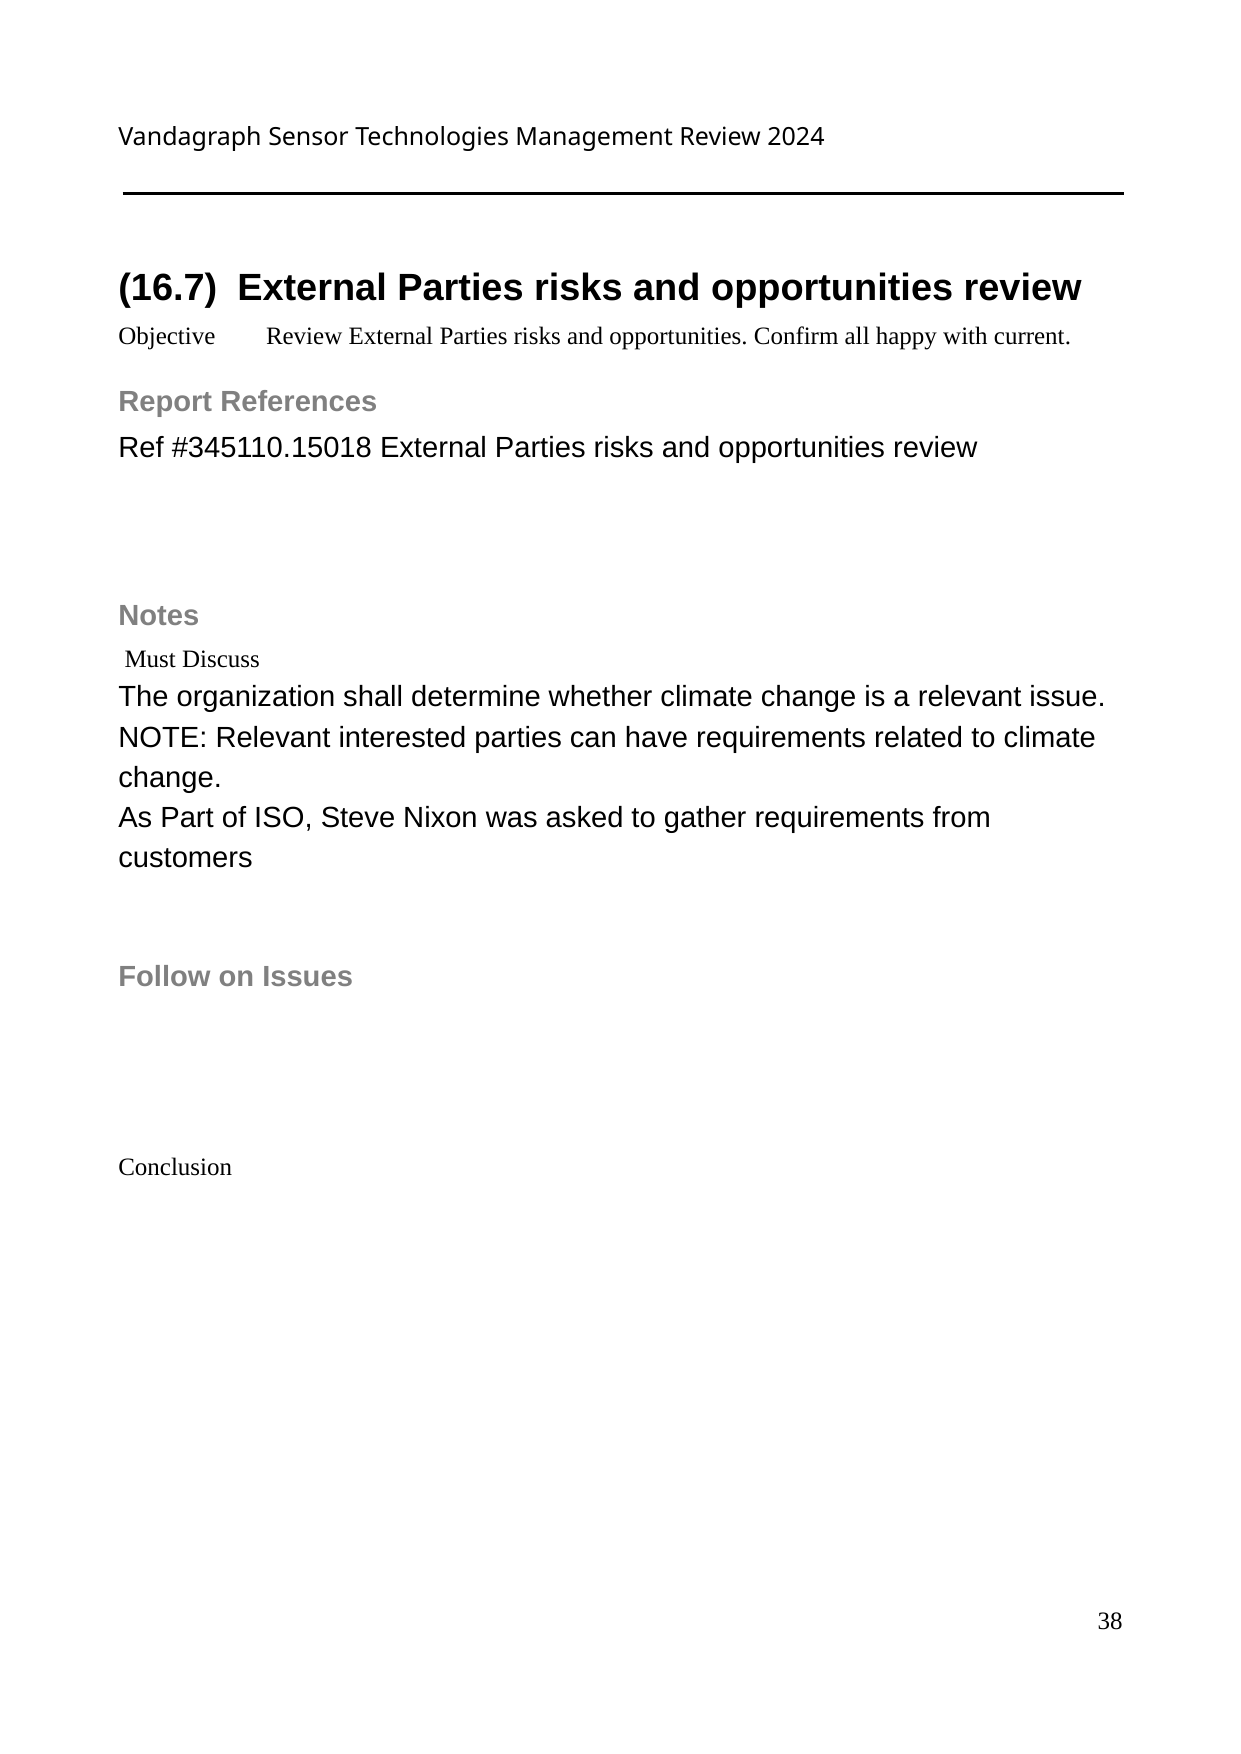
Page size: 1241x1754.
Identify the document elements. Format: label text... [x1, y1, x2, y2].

subtitle Report References [118, 384, 1122, 418]
text Conclusion [118, 1152, 1122, 1181]
subtitle Follow on Issues [118, 959, 1122, 992]
subtitle Notes [118, 598, 1122, 632]
text Objective Review External Parties risks and opportunities. Confirm all happy with current. [118, 321, 1122, 349]
text Must Discuss The organization shall determine whether climate change is a relevant issue. NOTE: Relevant interested parties can have requirements related to climate change. As Part of ISO, Steve Nixon was asked to gather requirements from customers [118, 644, 1122, 874]
subtitle (16.7) External Parties risks and opportunities review [118, 265, 1122, 308]
text Ref #345110.15018 External Parties risks and opportunities review [118, 431, 1122, 464]
